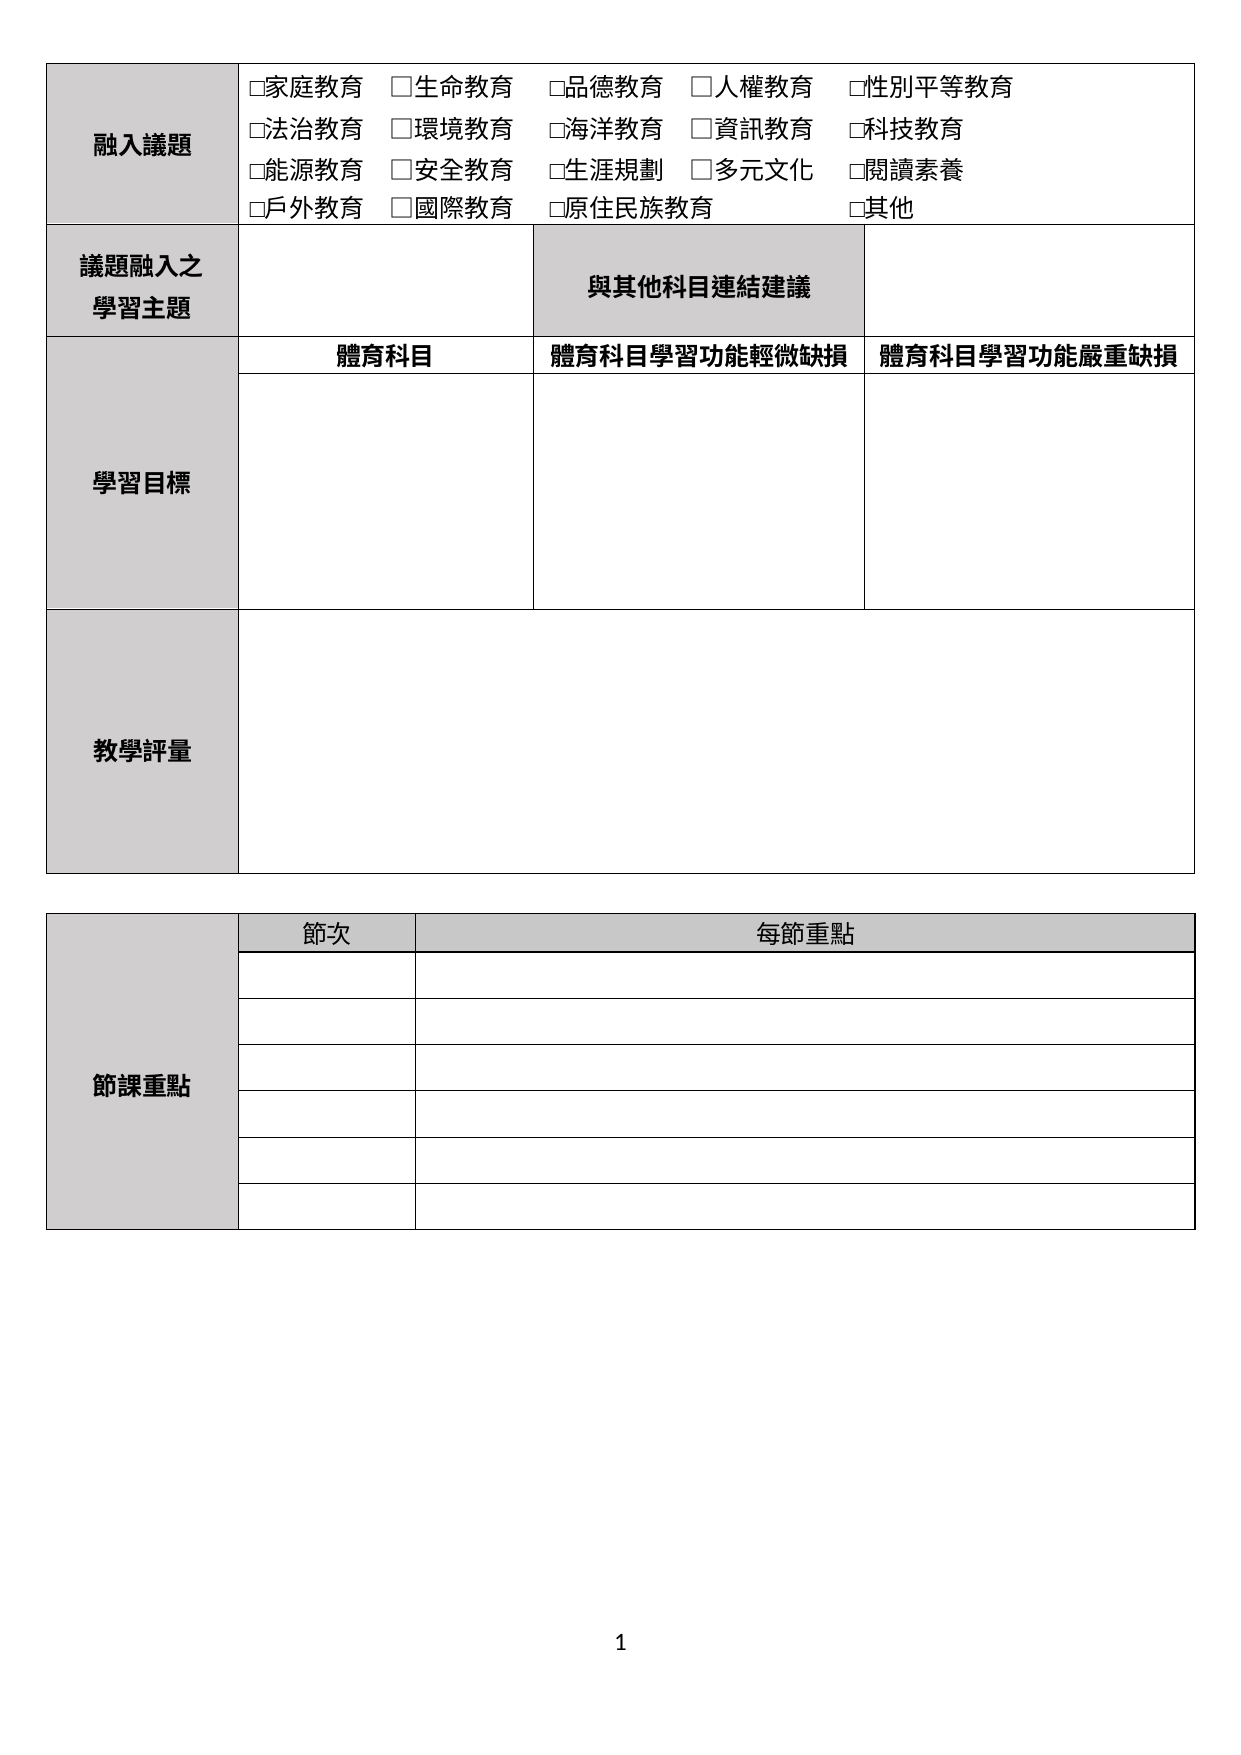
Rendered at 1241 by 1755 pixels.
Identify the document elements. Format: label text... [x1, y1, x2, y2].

table_header 融入議題 [47, 64, 238, 223]
table_cell [416, 1184, 1194, 1229]
table_cell [239, 610, 1194, 873]
table_cell [239, 1091, 415, 1137]
table_cell [865, 374, 1194, 608]
table_cell 議題融入之學習主題 [47, 225, 238, 336]
table_header 節次 [239, 914, 415, 951]
table_cell [416, 1138, 1194, 1183]
table_cell 教學評量 [47, 610, 238, 873]
table_cell 學習目標 [47, 337, 238, 608]
table_cell [534, 374, 864, 608]
table_cell [416, 953, 1194, 998]
table_cell 與其他科目連結建議 [534, 225, 864, 336]
table_cell [239, 1045, 415, 1090]
table_cell 體育科目學習功能嚴重缺損 [865, 337, 1194, 373]
table_cell 體育科目學習功能輕微缺損 [534, 337, 864, 373]
table_cell [416, 1091, 1194, 1137]
table_cell [416, 999, 1194, 1044]
table_cell [416, 1045, 1194, 1090]
table_cell [865, 225, 1194, 336]
table_cell [239, 999, 415, 1044]
table_cell [239, 225, 533, 336]
table_cell [239, 953, 415, 998]
table_cell 體育科目 [239, 337, 533, 373]
table_header 節課重點 [47, 914, 238, 1229]
table_cell [239, 374, 533, 608]
table_header 每節重點 [416, 914, 1194, 951]
table_header □家庭教育 □生命教育 □品德教育 □人權教育 □性別平等教育 □法治教育 □環境教育 □海洋教育 □資訊教育 □科技教育 □能源教育 □安全教育 □生涯規劃 □多元文化 □閱讀素養 □戶外教育 □國際教育 □原住民族教育 □其他 [239, 64, 1194, 223]
table_cell [239, 1138, 415, 1183]
table_cell [239, 1184, 415, 1229]
